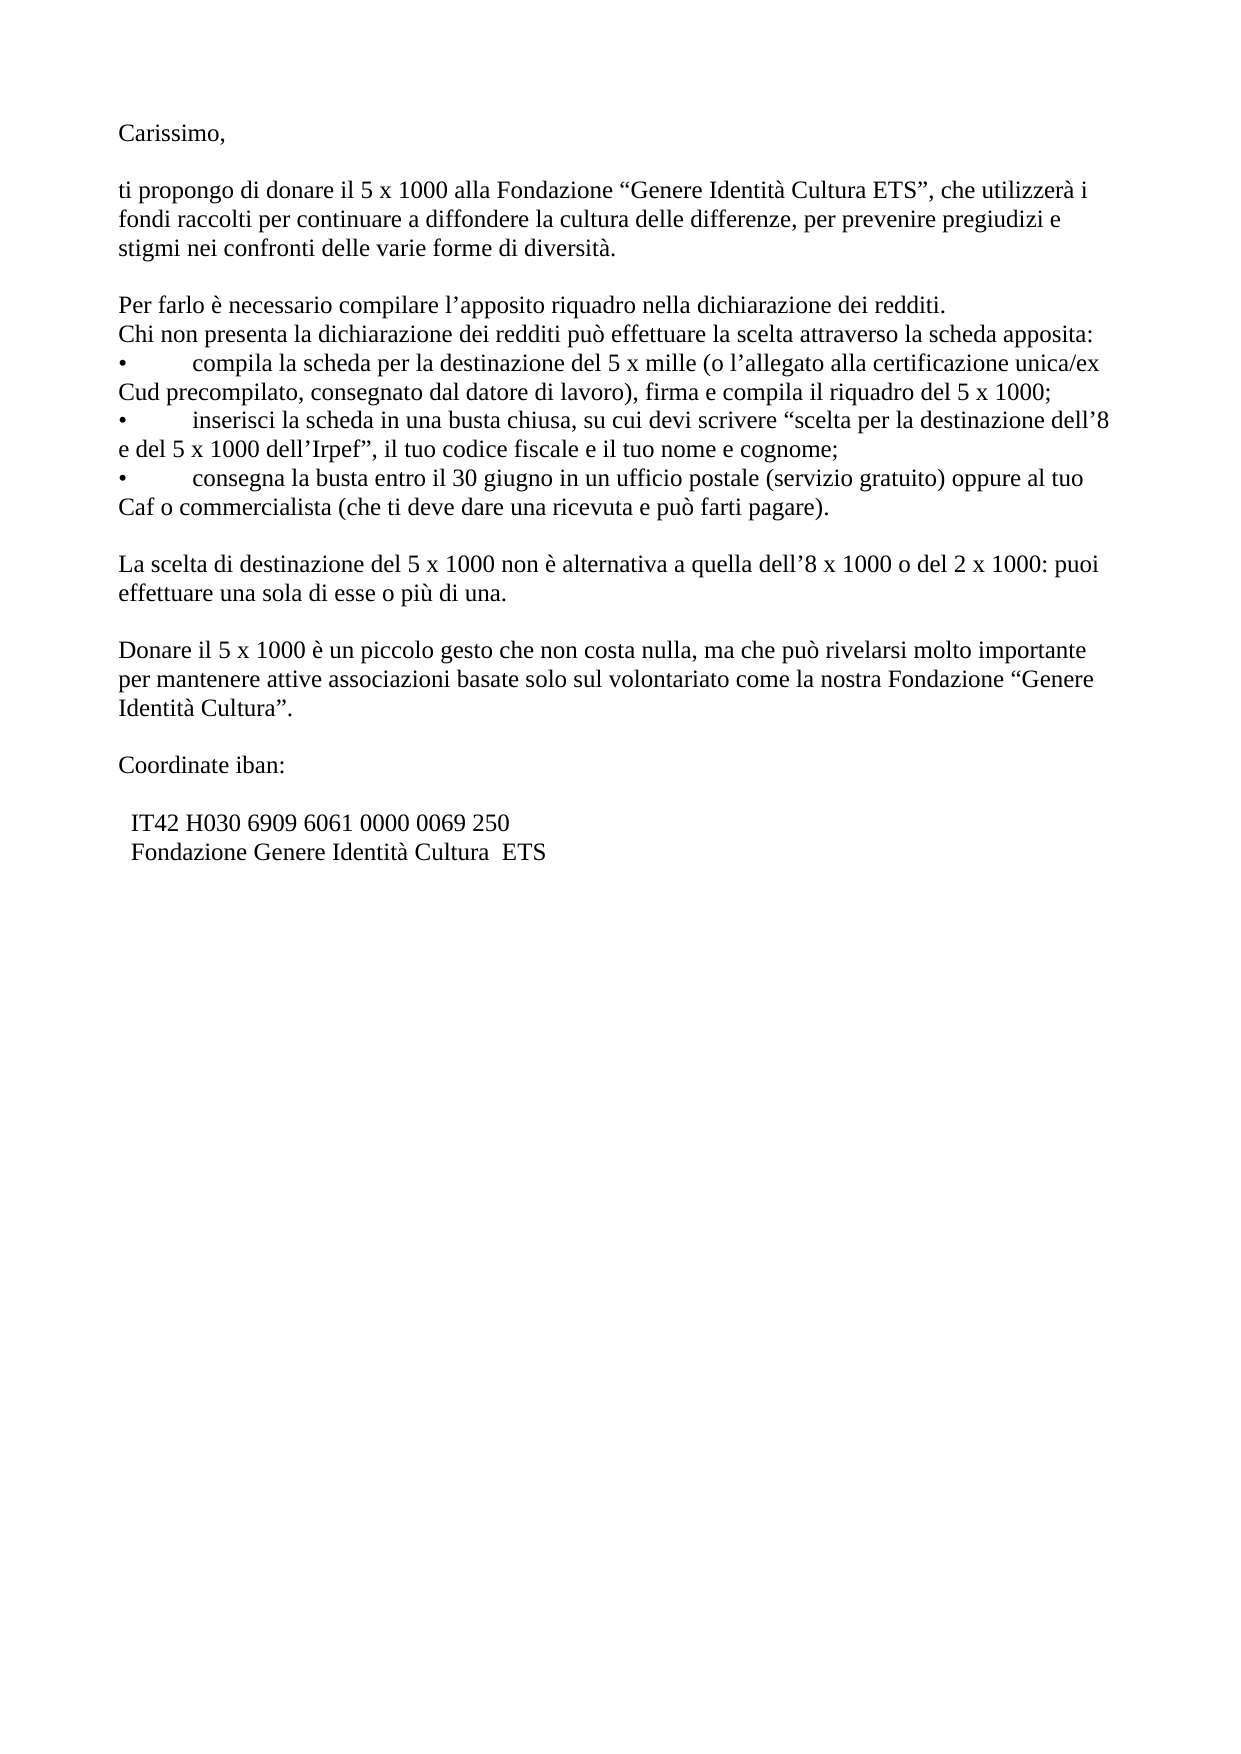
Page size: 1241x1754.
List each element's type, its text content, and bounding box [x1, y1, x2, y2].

text Carissimo, ti propongo di donare il 5 x 1000 alla Fondazione “Genere Identità Cultura ETS”, che utilizzerà i fondi raccolti per continuare a diffondere la cultura delle differenze, per prevenire pregiudizi e stigmi nei confronti delle varie forme di diversità. Per farlo è necessario compilare l’apposito riquadro nella dichiarazione dei redditi. Chi non presenta la dichiarazione dei redditi può effettuare la scelta attraverso la scheda apposita: • compila la scheda per la destinazione del 5 x mille (o l’allegato alla certificazione unica/ex Cud precompilato, consegnato dal datore di lavoro), firma e compila il riquadro del 5 x 1000; • inserisci la scheda in una busta chiusa, su cui devi scrivere “scelta per la destinazione dell’8 e del 5 x 1000 dell’Irpef”, il tuo codice fiscale e il tuo nome e cognome; • consegna la busta entro il 30 giugno in un ufficio postale (servizio gratuito) oppure al tuo Caf o commercialista (che ti deve dare una ricevuta e può farti pagare). La scelta di destinazione del 5 x 1000 non è alternativa a quella dell’8 x 1000 o del 2 x 1000: puoi effettuare una sola di esse o più di una. Donare il 5 x 1000 è un piccolo gesto che non costa nulla, ma che può rivelarsi molto importante per mantenere attive associazioni basate solo sul volontariato come la nostra Fondazione “Genere Identità Cultura”. Coordinate iban: IT42 H030 6909 6061 0000 0069 250 Fondazione Genere Identità Cultura ETS [118, 118, 1122, 866]
